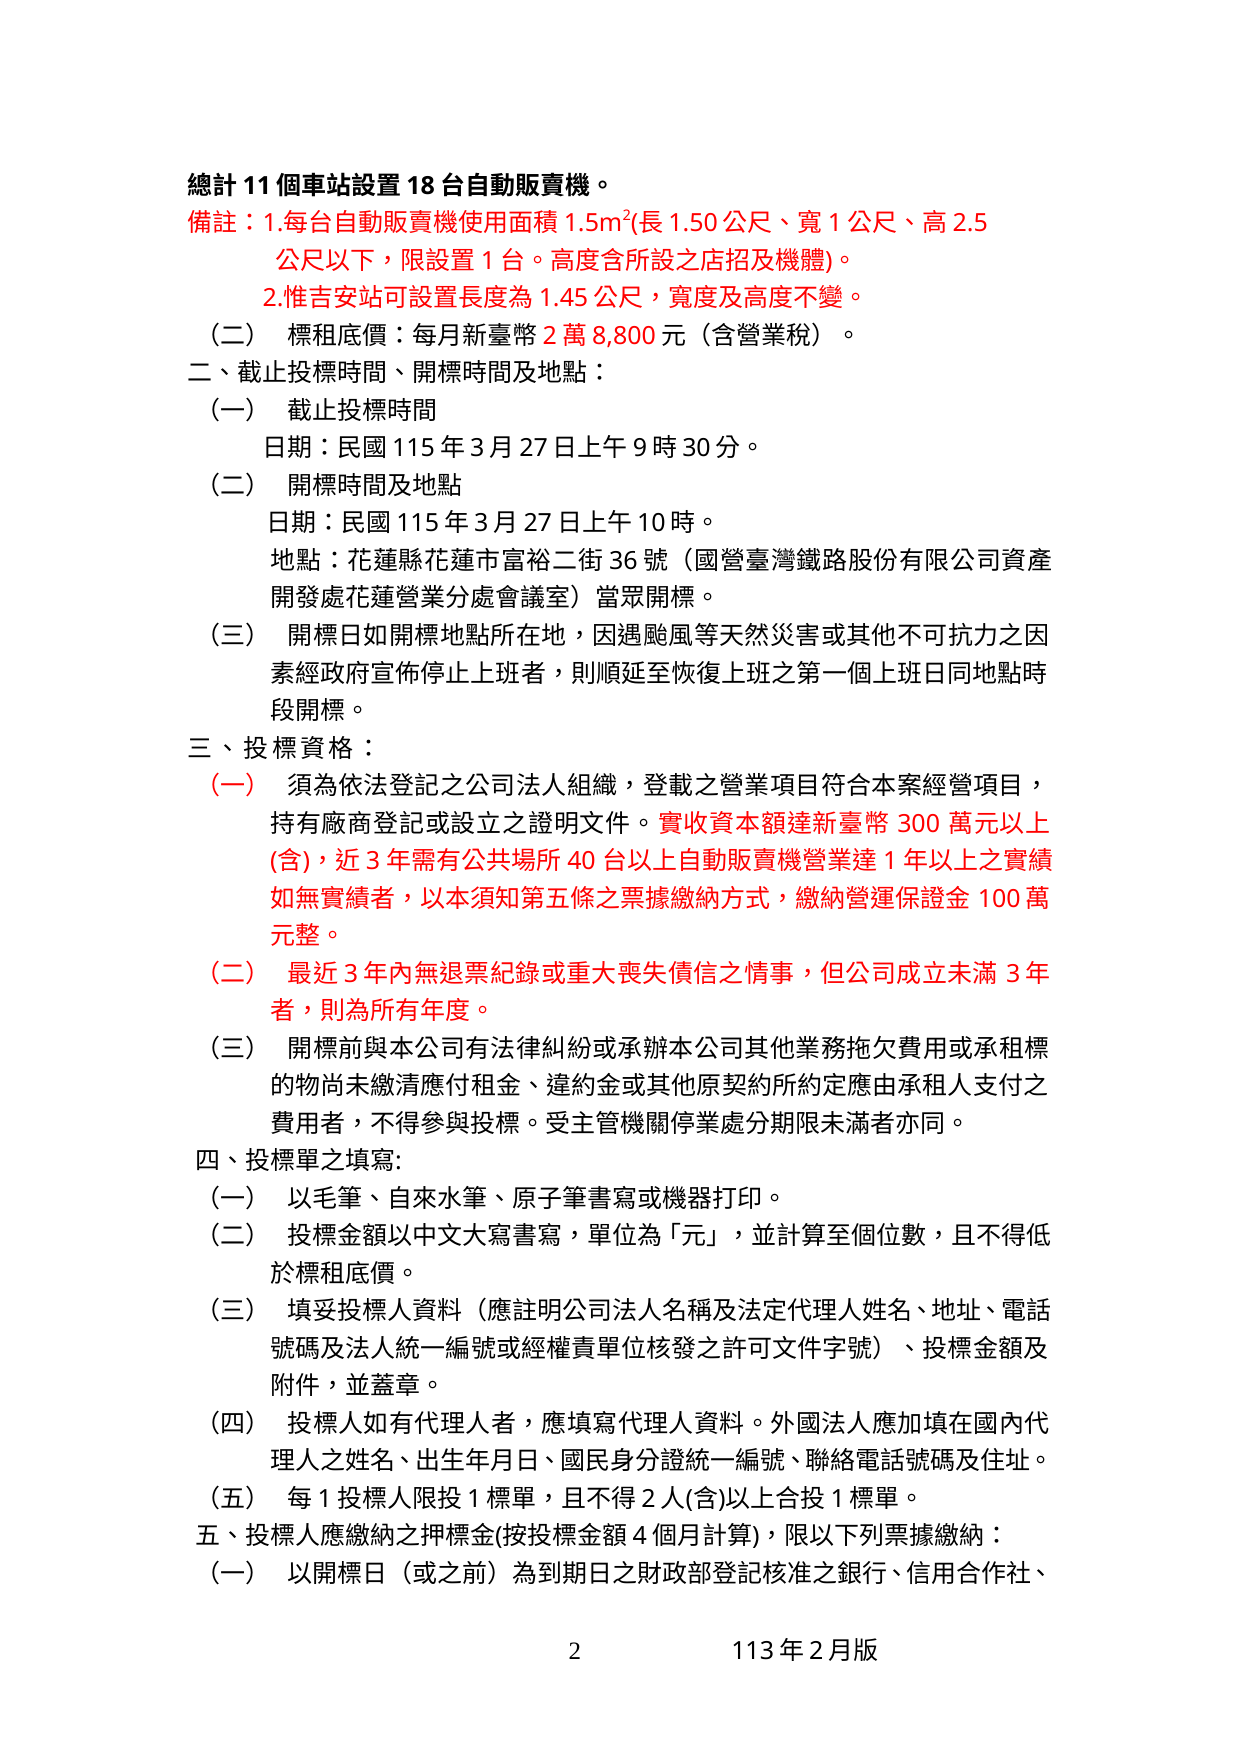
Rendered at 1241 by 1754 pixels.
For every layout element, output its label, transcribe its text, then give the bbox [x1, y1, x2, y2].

text 三、投標資格： [187, 727, 1053, 764]
text 日期：民國115年3月27日上午10時。 [263, 502, 1053, 539]
list 開標前與本公司有法律糾紛或承辦本公司其他業務拖欠費用或承租標的物尚未繳清應付租金、違約金或其他原契約所約定應由承租人支付之費用者，不得參與投標。受主管機關停業處分期限未滿者亦同。 [195, 1027, 1051, 1139]
text 日期：民國115年3月27日上午9時30分。 [262, 427, 1053, 464]
list 填妥投標人資料（應註明公司法人名稱及法定代理人姓名、地址、電話號碼及法人統一編號或經權責單位核發之許可文件字號）、投標金額及附件，並蓋章。 [195, 1289, 1051, 1402]
text 四、投標單之填寫: [195, 1139, 1053, 1177]
list 開標日如開標地點所在地，因遇颱風等天然災害或其他不可抗力之因素經政府宣佈停止上班者，則順延至恢復上班之第一個上班日同地點時段開標。 [195, 614, 1051, 727]
text 五、投標人應繳納之押標金(按投標金額4個月計算)，限以下列票據繳納： [195, 1514, 1053, 1552]
list 投標人如有代理人者，應填寫代理人資料。外國法人應加填在國內代理人之姓名、出生年月日、國民身分證統一編號、聯絡電話號碼及住址。 [195, 1402, 1051, 1477]
list 每1投標人限投1標單，且不得2人(含)以上合投1標單。 [195, 1477, 1051, 1514]
list 標租底價：每月新臺幣2萬8,800元（含營業稅）。 [195, 314, 1051, 352]
list 開標時間及地點 [195, 464, 1051, 502]
text 備註：1.每台自動販賣機使用面積1.5m2(長1.50公尺、寬1公尺、高 2.5 [187, 202, 1053, 239]
list 最近3年內無退票紀錄或重大喪失債信之情事，但公司成立未滿3年者，則為所有年度。 [195, 952, 1051, 1027]
list 投標金額以中文大寫書寫，單位為「元」，並計算至個位數，且不得低於標租底價。 [195, 1214, 1051, 1289]
text 公尺以下，限設置1台。高度含所設之店招及機體)。 [262, 239, 1053, 277]
text 總計11個車站設置18台自動販賣機。 [187, 164, 1053, 202]
list 以開標日（或之前）為到期日之財政部登記核准之銀行、信用合作社、 [195, 1552, 1051, 1589]
list 截止投標時間 [195, 389, 1051, 427]
text 二、截止投標時間、開標時間及地點： [187, 352, 1053, 389]
text 2.惟吉安站可設置長度為1.45公尺，寬度及高度不變。 [262, 277, 1053, 314]
text 地點：花蓮縣花蓮市富裕二街36號（國營臺灣鐵路股份有限公司資產開發處花蓮營業分處會議室）當眾開標。 [271, 539, 1053, 614]
list 須為依法登記之公司法人組織，登載之營業項目符合本案經營項目，持有廠商登記或設立之證明文件。實收資本額達新臺幣 300 萬元以上(含)，近 3 年需有公共場所 40 台以上自動販賣機營業達 1 年以上之實績。如無實績者，以本須知第五條之票據繳納方式，繳納營運保證金 100萬元整。 [195, 764, 1051, 952]
list 以毛筆、自來水筆、原子筆書寫或機器打印。 [195, 1177, 1051, 1214]
